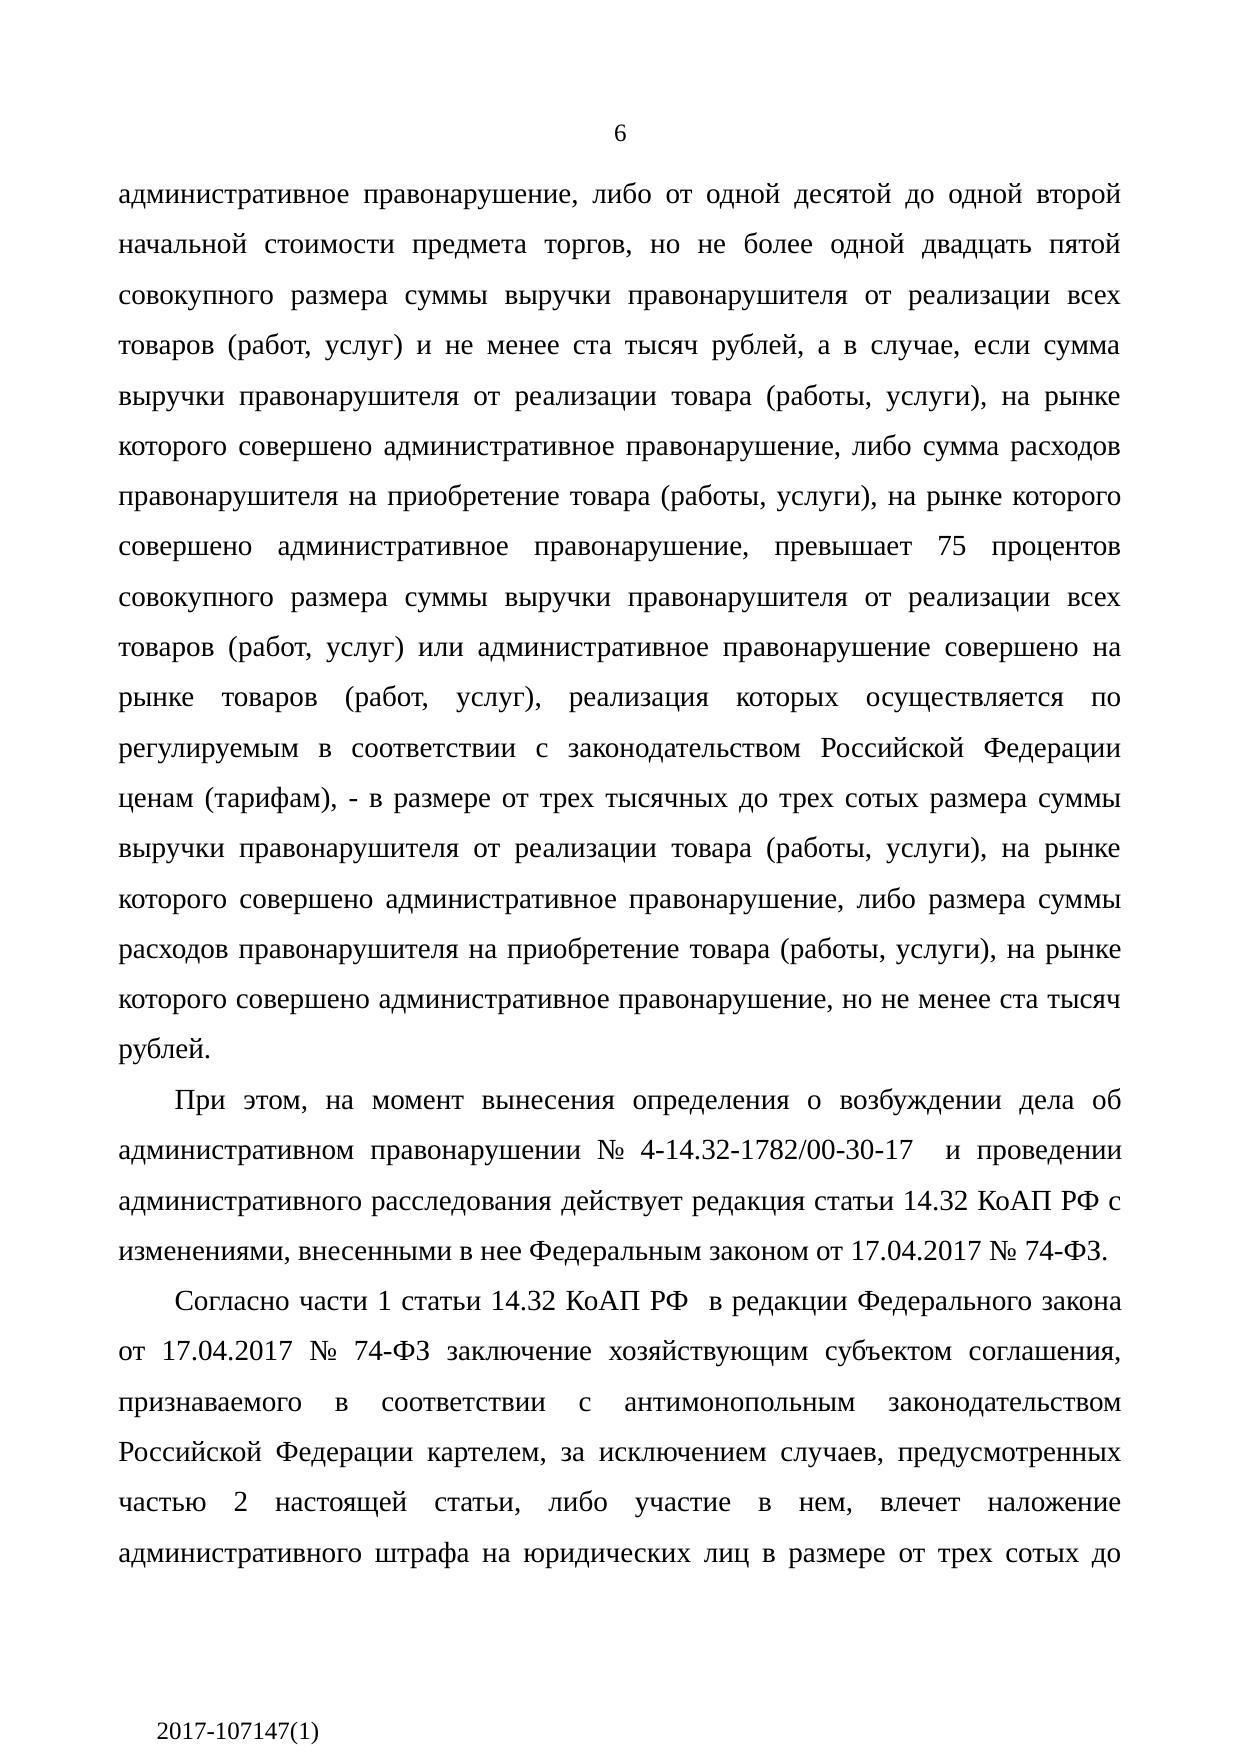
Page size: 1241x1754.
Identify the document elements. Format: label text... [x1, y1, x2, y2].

text Согласно части 1 статьи 14.32 КоАП РФ в редакции Федерального закона от 17.04.2017 № 74-ФЗ заключение хозяйствующим субъектом соглашения, признаваемого в соответствии с антимонопольным законодательством Российской Федерации картелем, за исключением случаев, предусмотренных частью 2 настоящей статьи, либо участие в нем, влечет наложение административного штрафа на юридических лиц в размере от трех сотых до [118, 1283, 1122, 1568]
text При этом, на момент вынесения определения о возбуждении дела об административном правонарушении № 4-14.32-1782/00-30-17 и проведении административного расследования действует редакция статьи 14.32 КоАП РФ с изменениями, внесенными в нее Федеральным законом от 17.04.2017 № 74-ФЗ. [118, 1082, 1122, 1266]
text административное правонарушение, либо от одной десятой до одной второй начальной стоимости предмета торгов, но не более одной двадцать пятой совокупного размера суммы выручки правонарушителя от реализации всех товаров (работ, услуг) и не менее ста тысяч рублей, а в случае, если сумма выручки правонарушителя от реализации товара (работы, услуги), на рынке которого совершено административное правонарушение, либо сумма расходов правонарушителя на приобретение товара (работы, услуги), на рынке которого совершено административное правонарушение, превышает 75 процентов совокупного размера суммы выручки правонарушителя от реализации всех товаров (работ, услуг) или административное правонарушение совершено на рынке товаров (работ, услуг), реализация которых осуществляется по регулируемым в соответствии с законодательством Российской Федерации ценам (тарифам), - в размере от трех тысячных до трех сотых размера суммы выручки правонарушителя от реализации товара (работы, услуги), на рынке которого совершено административное правонарушение, либо размера суммы расходов правонарушителя на приобретение товара (работы, услуги), на рынке которого совершено административное правонарушение, но не менее ста тысяч рублей. [118, 176, 1122, 1065]
